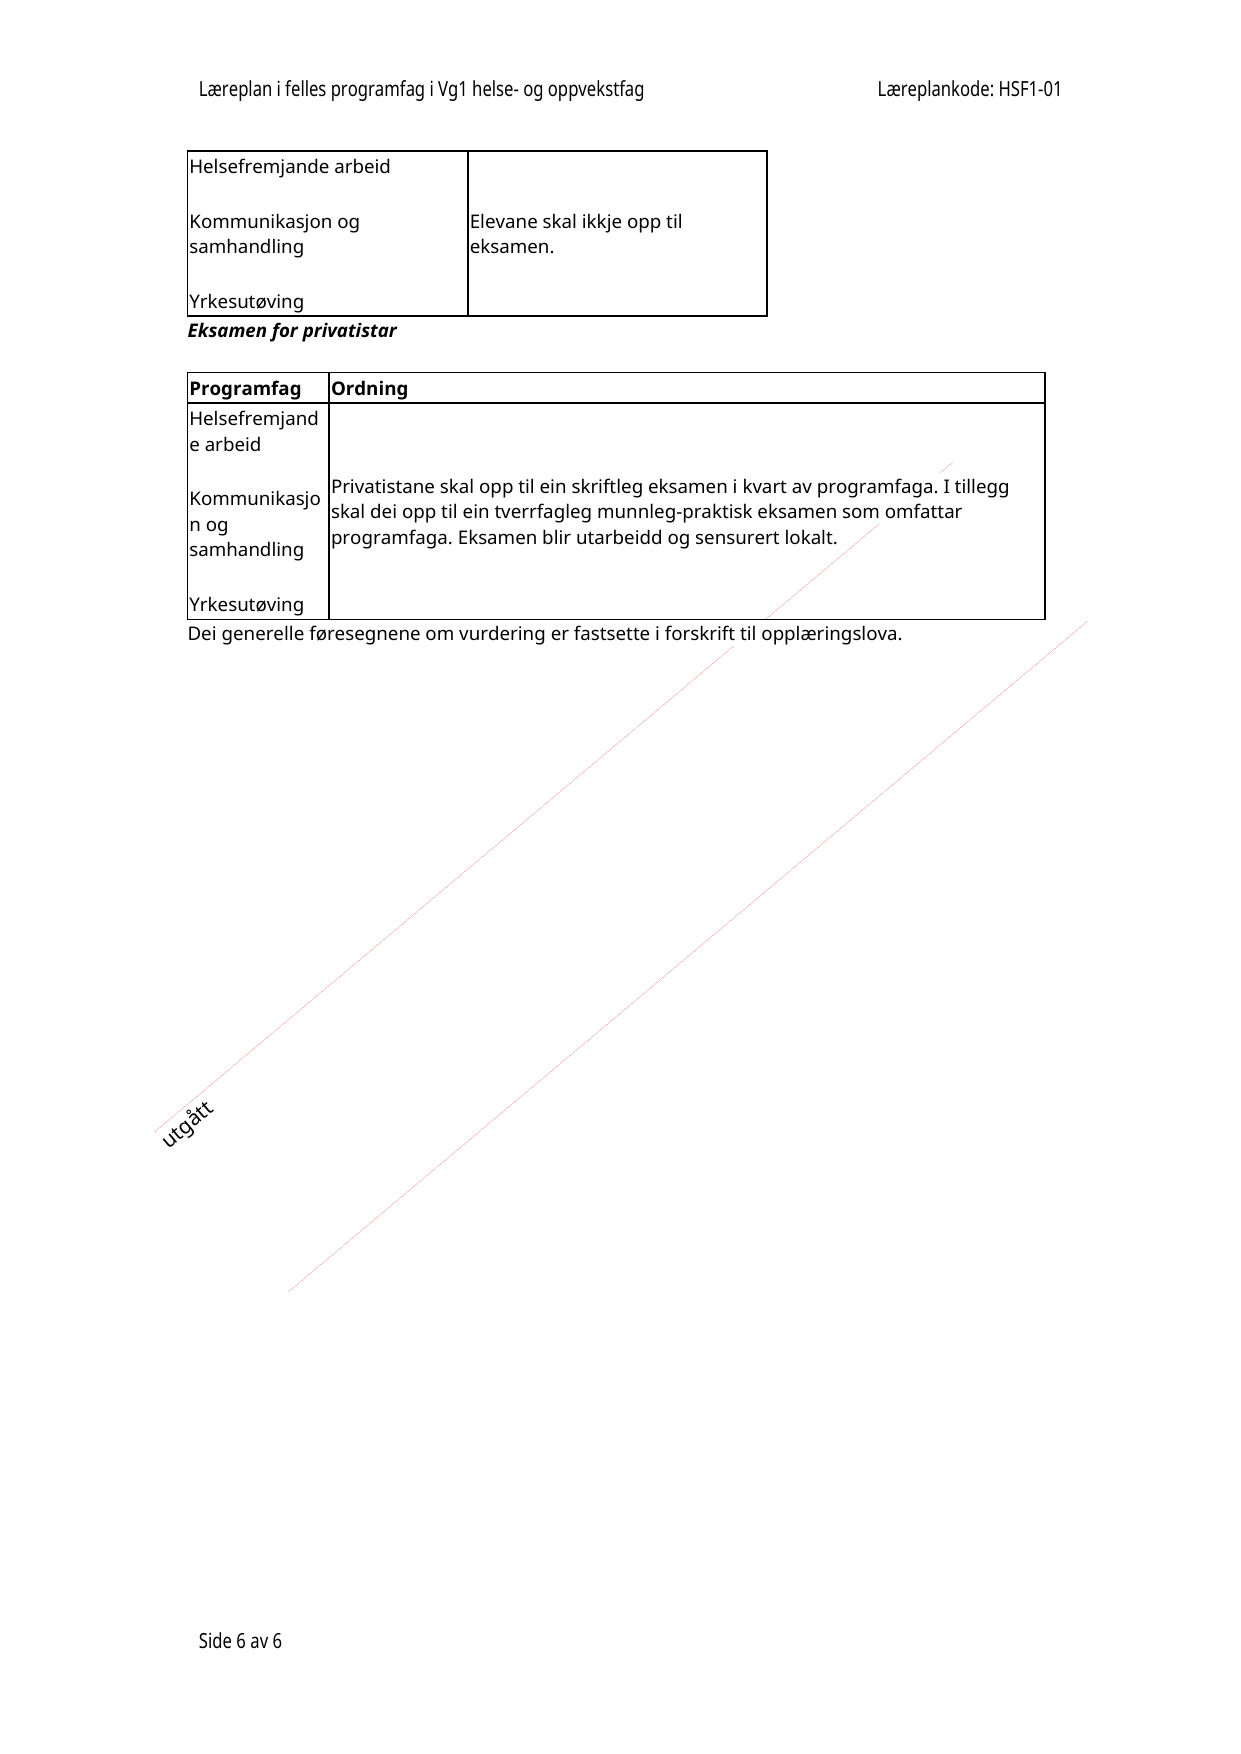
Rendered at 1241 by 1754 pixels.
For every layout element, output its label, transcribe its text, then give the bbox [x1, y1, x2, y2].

text Dei generelle føresegnene om vurdering er fastsette i forskrift til opplæringslova. [903, 620, 1053, 646]
table_cell Privatistane skal opp til ein skriftleg eksamen i kvart av programfaga. I tillegg skal dei opp til ein tverrfagleg munnleg-praktisk eksamen som omfattar programfaga. Eksamen blir utarbeidd og sensurert lokalt. [330, 404, 1044, 618]
text Eksamen for privatistar [399, 317, 1053, 343]
table_cell Elevane skal ikkje opp til eksamen. [469, 152, 766, 208]
table_cell Elevane skal ikkje opp til eksamen. [469, 259, 766, 315]
